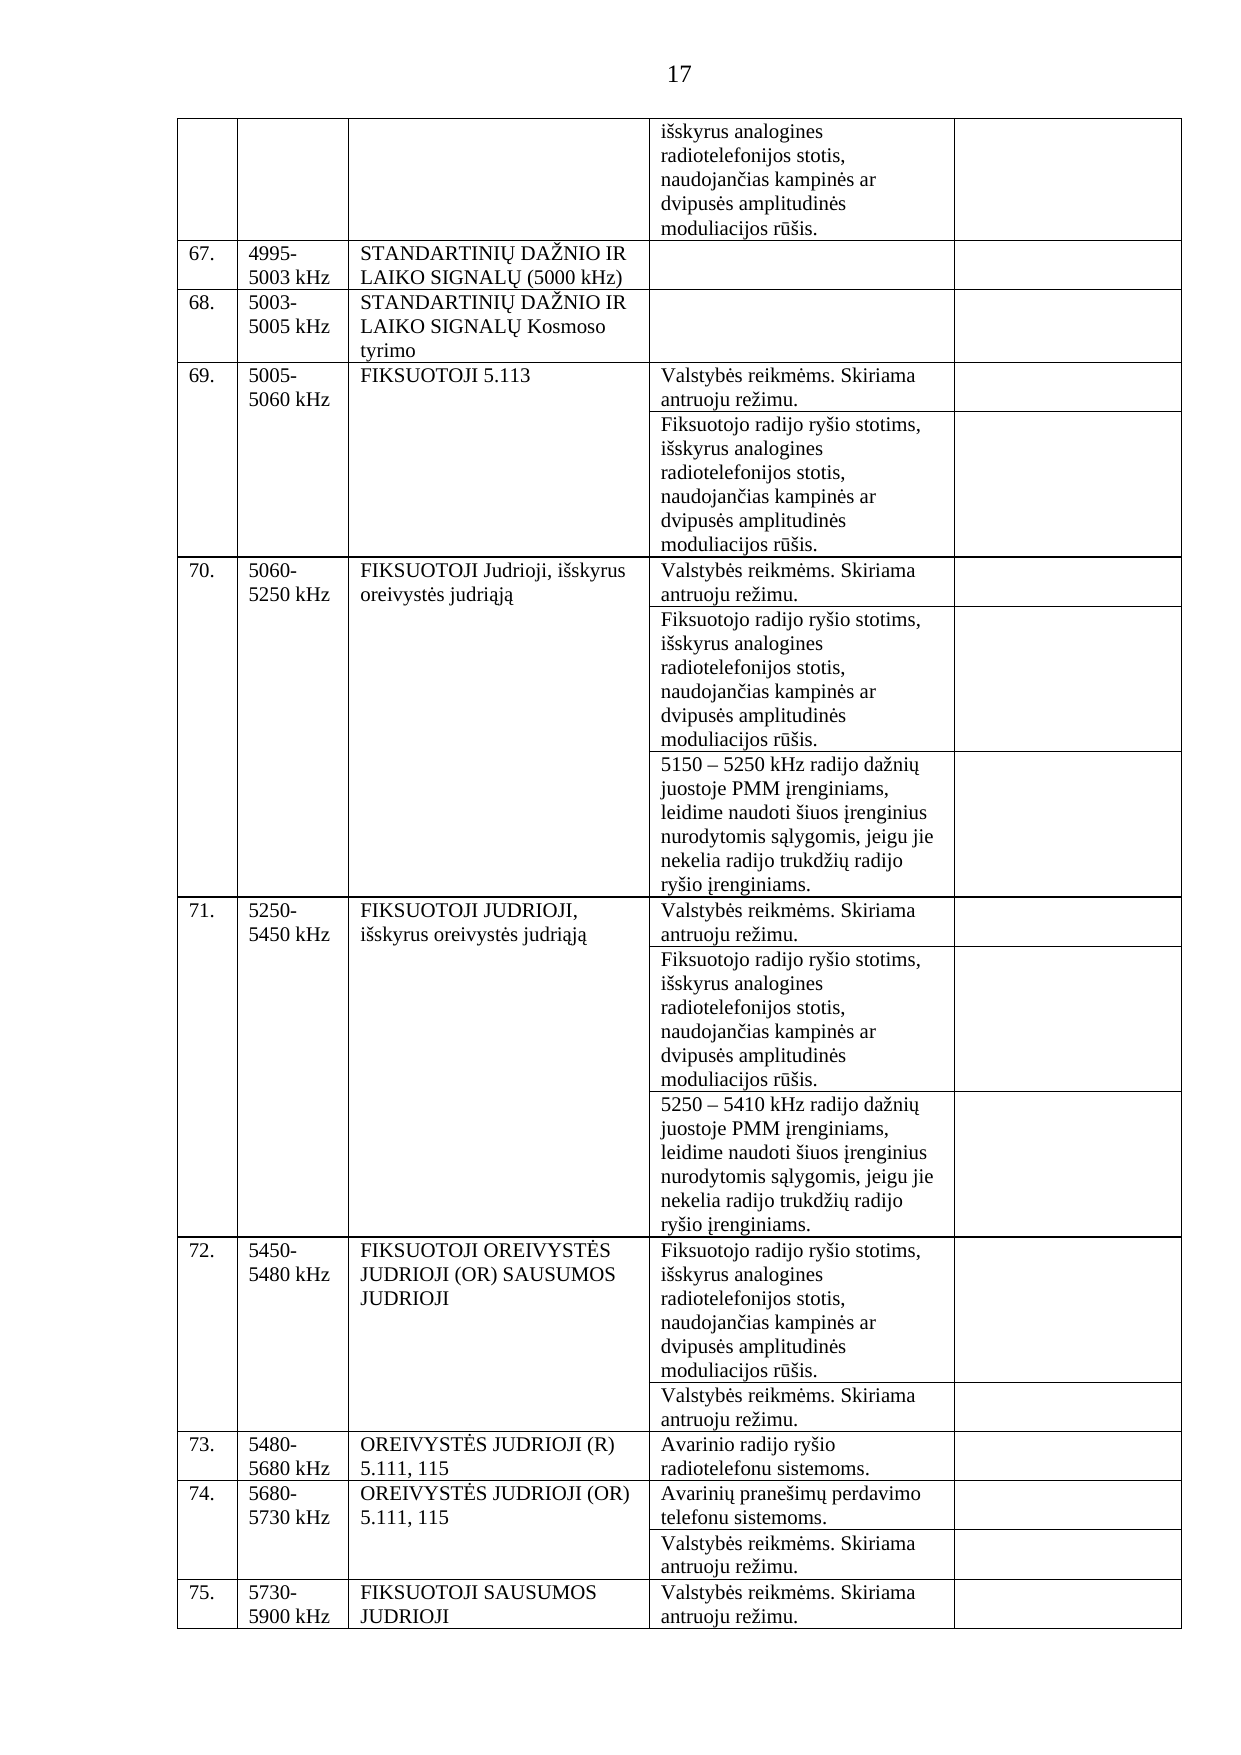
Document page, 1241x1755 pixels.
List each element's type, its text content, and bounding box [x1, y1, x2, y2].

table_cell OREIVYSTĖS JUDRIOJI (OR) 5.111, 115 [349, 1481, 649, 1578]
table_cell FIKSUOTOJI Judrioji, išskyrus oreivystės judriąją [349, 558, 649, 896]
table_cell [178, 119, 237, 239]
table_cell [349, 119, 649, 239]
table_cell [955, 607, 1181, 751]
table_cell Valstybės reikmėms. Skiriama antruoju režimu. [650, 898, 954, 946]
table_cell FIKSUOTOJI JUDRIOJI, išskyrus oreivystės judriąją [349, 898, 649, 1236]
table_cell 5250-5450 kHz [238, 898, 348, 1236]
table_cell 72. [178, 1238, 237, 1431]
table_cell [955, 1530, 1181, 1578]
table_cell FIKSUOTOJI SAUSUMOS JUDRIOJI [349, 1580, 649, 1628]
table_cell Avarinio radijo ryšio radiotelefonu sistemoms. [650, 1432, 954, 1480]
table_cell Fiksuotojo radijo ryšio stotims, išskyrus analogines radiotelefonijos stotis, naudojančias kampinės ar dvipusės amplitudinės moduliacijos rūšis. [650, 1238, 954, 1382]
table_cell Valstybės reikmėms. Skiriama antruoju režimu. [650, 363, 954, 411]
table_cell [955, 1432, 1181, 1480]
table_cell STANDARTINIŲ DAŽNIO IR LAIKO SIGNALŲ (5000 kHz) [349, 241, 649, 289]
table_cell [955, 241, 1181, 289]
table_cell 67. [178, 241, 237, 289]
table_cell 5250 – 5410 kHz radijo dažnių juostoje PMM įrenginiams, leidime naudoti šiuos įrenginius nurodytomis sąlygomis, jeigu jie nekelia radijo trukdžių radijo ryšio įrenginiams. [650, 1092, 954, 1236]
table_cell [955, 363, 1181, 411]
table_cell 5003-5005 kHz [238, 290, 348, 362]
table_cell Valstybės reikmėms. Skiriama antruoju režimu. [650, 1580, 954, 1628]
table_cell Fiksuotojo radijo ryšio stotims, išskyrus analogines radiotelefonijos stotis, naudojančias kampinės ar dvipusės amplitudinės moduliacijos rūšis. [650, 947, 954, 1091]
table_cell [955, 1092, 1181, 1236]
table_cell 5730-5900 kHz [238, 1580, 348, 1628]
table_cell 5480-5680 kHz [238, 1432, 348, 1480]
table_cell 71. [178, 898, 237, 1236]
table_cell [955, 1580, 1181, 1628]
table_cell [955, 290, 1181, 362]
table_cell [238, 119, 348, 239]
table_cell [955, 412, 1181, 556]
table_cell 74. [178, 1481, 237, 1578]
table_cell FIKSUOTOJI OREIVYSTĖS JUDRIOJI (OR) SAUSUMOS JUDRIOJI [349, 1238, 649, 1431]
table_cell [650, 290, 954, 362]
table_cell 68. [178, 290, 237, 362]
table_cell 5450-5480 kHz [238, 1238, 348, 1431]
table_cell [955, 1238, 1181, 1382]
table_cell Valstybės reikmėms. Skiriama antruoju režimu. [650, 1383, 954, 1431]
table_cell 75. [178, 1580, 237, 1628]
table_cell [955, 1481, 1181, 1529]
table_cell išskyrus analogines radiotelefonijos stotis, naudojančias kampinės ar dvipusės amplitudinės moduliacijos rūšis. [650, 119, 954, 239]
table_cell 70. [178, 558, 237, 896]
table_cell 69. [178, 363, 237, 556]
table_cell [955, 1383, 1181, 1431]
table_cell Valstybės reikmėms. Skiriama antruoju režimu. [650, 1530, 954, 1578]
table_cell 4995-5003 kHz [238, 241, 348, 289]
table_cell Avarinių pranešimų perdavimo telefonu sistemoms. [650, 1481, 954, 1529]
table_cell 5150 – 5250 kHz radijo dažnių juostoje PMM įrenginiams, leidime naudoti šiuos įrenginius nurodytomis sąlygomis, jeigu jie nekelia radijo trukdžių radijo ryšio įrenginiams. [650, 752, 954, 896]
table_cell [955, 119, 1181, 239]
table_cell OREIVYSTĖS JUDRIOJI (R) 5.111, 115 [349, 1432, 649, 1480]
table_cell [955, 752, 1181, 896]
table_cell 5005-5060 kHz [238, 363, 348, 556]
table_cell 73. [178, 1432, 237, 1480]
table_cell Fiksuotojo radijo ryšio stotims, išskyrus analogines radiotelefonijos stotis, naudojančias kampinės ar dvipusės amplitudinės moduliacijos rūšis. [650, 412, 954, 556]
table_cell [650, 241, 954, 289]
table_cell 5680-5730 kHz [238, 1481, 348, 1578]
table_cell FIKSUOTOJI 5.113 [349, 363, 649, 556]
table_cell Fiksuotojo radijo ryšio stotims, išskyrus analogines radiotelefonijos stotis, naudojančias kampinės ar dvipusės amplitudinės moduliacijos rūšis. [650, 607, 954, 751]
table_cell [955, 947, 1181, 1091]
table_cell 5060-5250 kHz [238, 558, 348, 896]
table_cell Valstybės reikmėms. Skiriama antruoju režimu. [650, 558, 954, 606]
table_cell [955, 898, 1181, 946]
table_cell [955, 558, 1181, 606]
table_cell STANDARTINIŲ DAŽNIO IR LAIKO SIGNALŲ Kosmoso tyrimo [349, 290, 649, 362]
